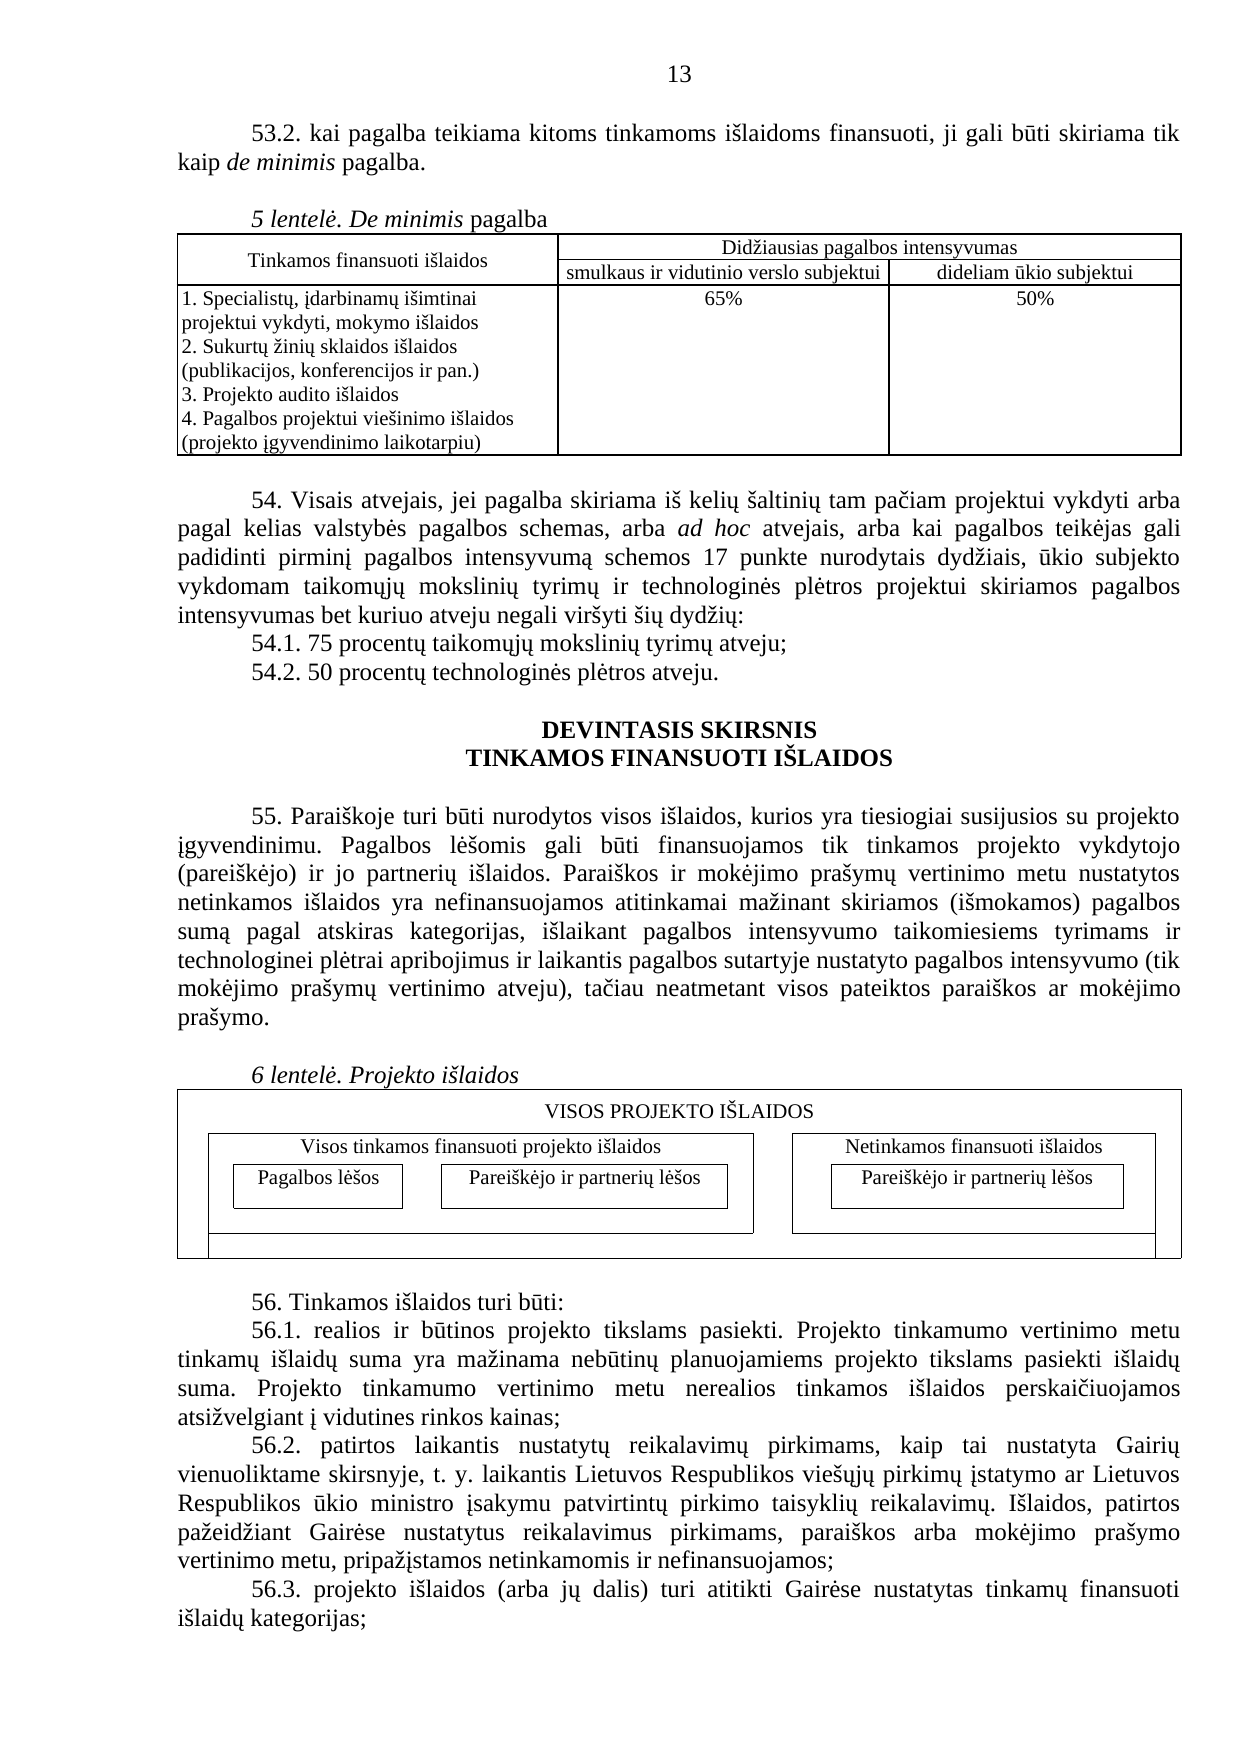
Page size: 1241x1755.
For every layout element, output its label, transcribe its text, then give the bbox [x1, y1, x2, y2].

table_cell Pagalbos lėšos [234, 1165, 402, 1208]
table_cell Visos tinkamos finansuoti projekto išlaidos [209, 1134, 753, 1164]
text 53.2. kai pagalba teikiama kitoms tinkamoms išlaidoms finansuoti, ji gali būti skiriama tik kaip de minimis pagalba. [177, 118, 1181, 176]
table_cell [793, 1208, 831, 1233]
text 5 lentelė. De minimis pagalba [177, 204, 1181, 233]
table_cell [831, 1209, 1123, 1233]
table_cell Pareiškėjo ir partnerių lėšos [832, 1165, 1123, 1208]
text 54. Visais atvejais, jei pagalba skiriama iš kelių šaltinių tam pačiam projektui vykdyti arba pagal kelias valstybės pagalbos schemas, arba ad hoc atvejais, arba kai pagalbos teikėjas gali padidinti pirminį pagalbos intensyvumą schemos 17 punkte nurodytais dydžiais, ūkio subjekto vykdomam taikomųjų mokslinių tyrimų ir technologinės plėtros projektui skiriamos pagalbos intensyvumas bet kuriuo atveju negali viršyti šių dydžių: [177, 485, 1181, 628]
table_header Tinkamos finansuoti išlaidos [178, 235, 557, 284]
text 56.1. realios ir būtinos projekto tikslams pasiekti. Projekto tinkamumo vertinimo metu tinkamų išlaidų suma yra mažinama nebūtinų planuojamiems projekto tikslams pasiekti išlaidų suma. Projekto tinkamumo vertinimo metu nerealios tinkamos išlaidos perskaičiuojamos atsižvelgiant į vidutines rinkos kainas; [177, 1315, 1181, 1430]
table_cell [1123, 1208, 1155, 1233]
table_cell 50% [890, 286, 1180, 454]
text 6 lentelė. Projekto išlaidos [177, 1060, 1181, 1088]
text 54.2. 50 procentų technologinės plėtros atveju. [177, 657, 1181, 686]
table_cell [209, 1208, 753, 1233]
table_cell 65% [559, 286, 888, 454]
table_cell [793, 1164, 831, 1208]
table_cell [754, 1133, 792, 1233]
text 54.1. 75 procentų taikomųjų mokslinių tyrimų atveju; [177, 628, 1181, 657]
text 55. Paraiškoje turi būti nurodytos visos išlaidos, kurios yra tiesiogiai susijusios su projekto įgyvendinimu. Pagalbos lėšomis gali būti finansuojamos tik tinkamos projekto vykdytojo (pareiškėjo) ir jo partnerių išlaidos. Paraiškos ir mokėjimo prašymų vertinimo metu nustatytos netinkamos išlaidos yra nefinansuojamos atitinkamai mažinant skiriamos (išmokamos) pagalbos sumą pagal atskiras kategorijas, išlaikant pagalbos intensyvumo taikomiesiems tyrimams ir technologinei plėtrai apribojimus ir laikantis pagalbos sutartyje nustatyto pagalbos intensyvumo (tik mokėjimo prašymų vertinimo atveju), tačiau neatmetant visos pateiktos paraiškos ar mokėjimo prašymo. [177, 801, 1181, 1031]
table_cell [728, 1164, 753, 1208]
table_cell [209, 1164, 233, 1208]
text TINKAMOS FINANSUOTI IŠLAIDOS [177, 743, 1181, 772]
text 56.2. patirtos laikantis nustatytų reikalavimų pirkimams, kaip tai nustatyta Gairių vienuoliktame skirsnyje, t. y. laikantis Lietuvos Respublikos viešųjų pirkimų įstatymo ar Lietuvos Respublikos ūkio ministro įsakymu patvirtintų pirkimo taisyklių reikalavimų. Išlaidos, patirtos pažeidžiant Gairėse nustatytus reikalavimus pirkimams, paraiškos arba mokėjimo prašymo vertinimo metu, pripažįstamos netinkamomis ir nefinansuojamos; [177, 1430, 1181, 1574]
table_cell Netinkamos finansuoti išlaidos [793, 1134, 1155, 1164]
table_header VISOS PROJEKTO IŠLAIDOS [178, 1090, 1181, 1133]
table_cell [403, 1164, 441, 1208]
text DEVINTASIS SKIRSNIS [177, 715, 1181, 743]
table_cell [1156, 1133, 1181, 1257]
table_cell [209, 1233, 1155, 1257]
table_cell [1124, 1164, 1155, 1208]
text 56.3. projekto išlaidos (arba jų dalis) turi atitikti Gairėse nustatytas tinkamų finansuoti išlaidų kategorijas; [177, 1574, 1181, 1632]
table_cell Pareiškėjo ir partnerių lėšos [442, 1165, 727, 1208]
text 56. Tinkamos išlaidos turi būti: [177, 1287, 1181, 1315]
table_cell [178, 1133, 208, 1257]
